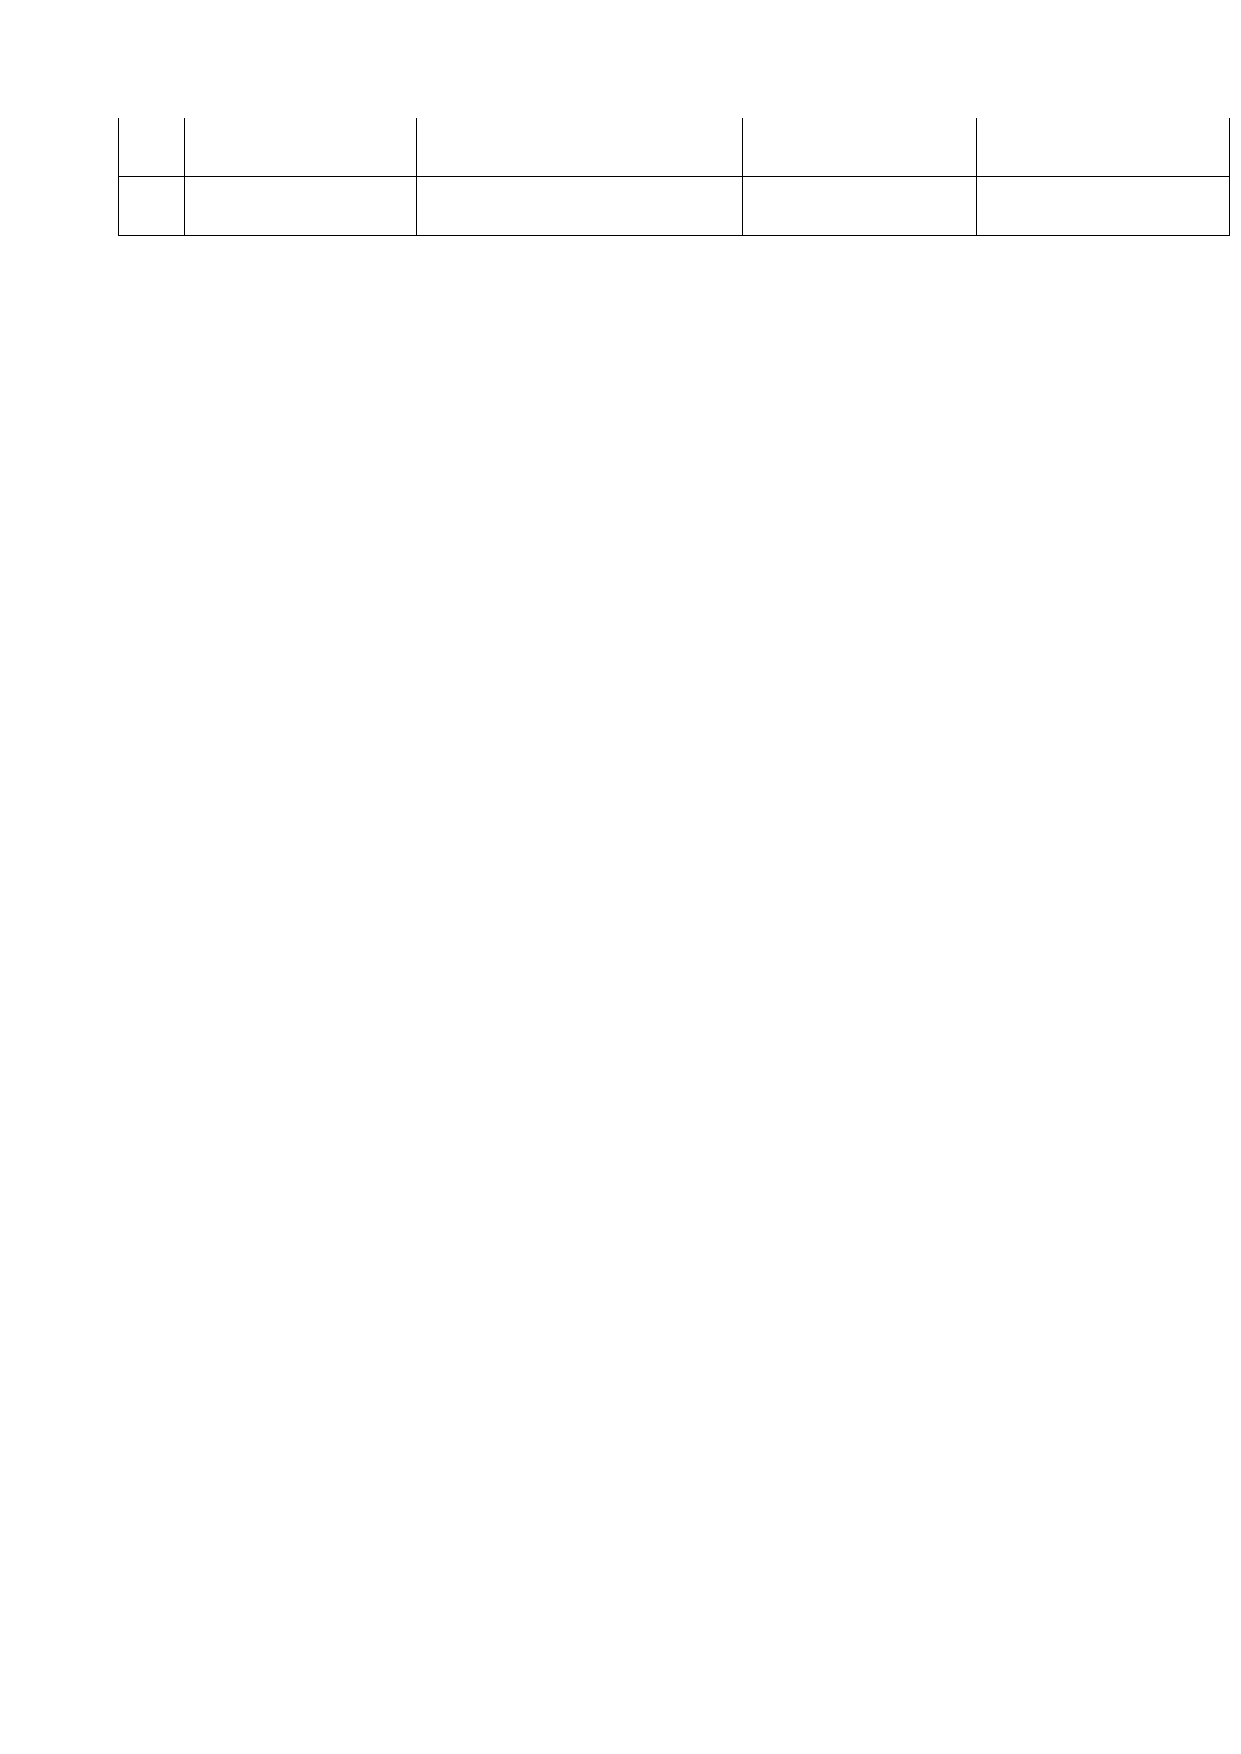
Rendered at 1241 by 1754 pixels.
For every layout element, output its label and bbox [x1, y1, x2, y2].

table_cell [977, 118, 1229, 176]
table_cell [185, 177, 416, 235]
table_cell [743, 177, 976, 235]
table_cell [743, 118, 976, 176]
table_cell [119, 177, 184, 235]
table_cell [417, 118, 742, 176]
table_cell [119, 118, 184, 176]
table_cell [185, 118, 416, 176]
table_cell [977, 177, 1229, 235]
table_cell [417, 177, 742, 235]
